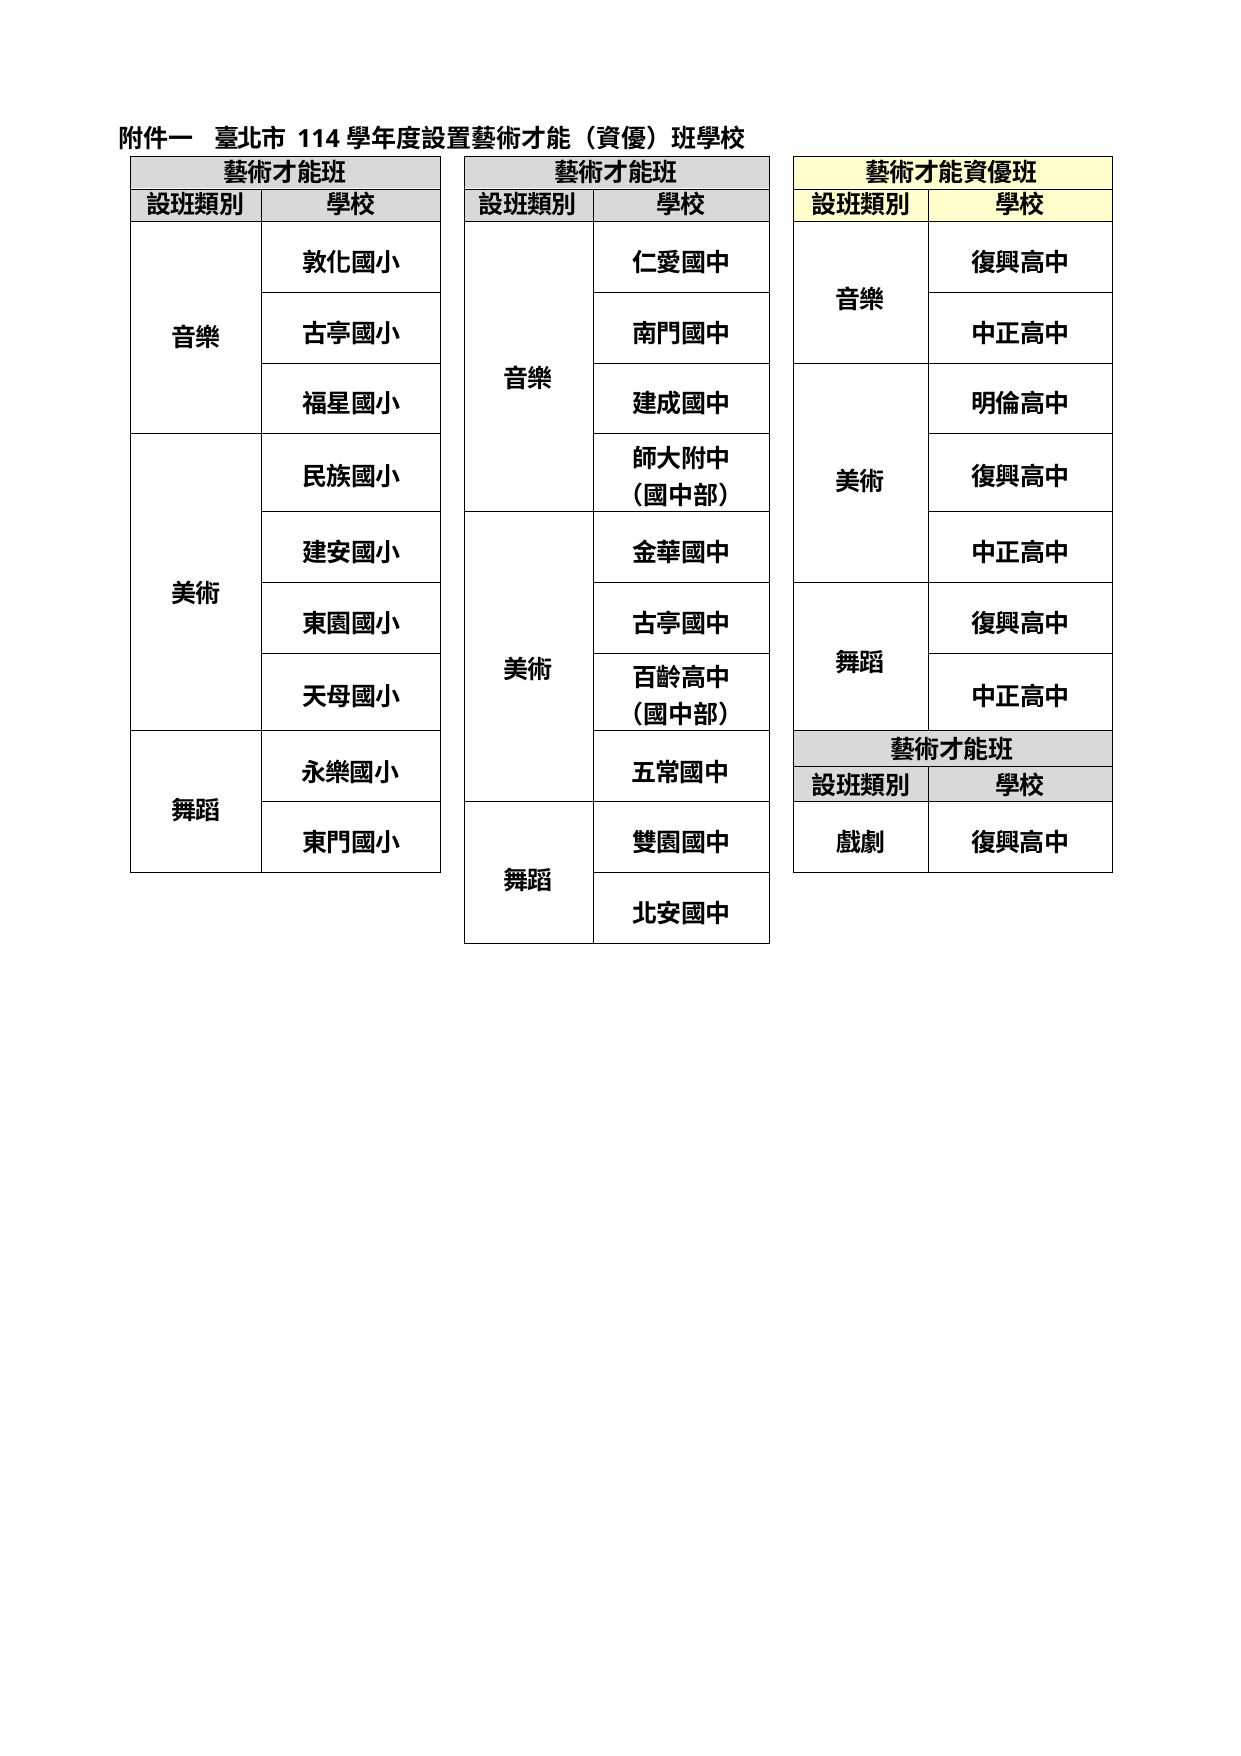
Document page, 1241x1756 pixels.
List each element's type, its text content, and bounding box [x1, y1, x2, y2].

table_cell 天母國小 [262, 654, 440, 730]
table_cell 雙園國中 [594, 802, 769, 872]
table_cell [770, 872, 1112, 942]
table_header [441, 156, 464, 872]
table_cell 復興高中 [929, 583, 1112, 652]
table_header [770, 156, 793, 872]
table_cell 金華國中 [594, 512, 769, 582]
table_cell 學校 [594, 190, 769, 221]
table_cell 美術 [131, 434, 261, 730]
table_cell 明倫高中 [929, 364, 1112, 433]
table_header 藝術才能資優班 [794, 157, 1112, 188]
table_cell [131, 872, 464, 942]
table_cell 五常國中 [594, 731, 769, 801]
table_cell 音樂 [465, 222, 593, 511]
table_cell 學校 [262, 190, 440, 221]
table_cell 北安國中 [594, 873, 769, 942]
table_cell 南門國中 [594, 293, 769, 362]
table_cell 戲劇 [794, 802, 928, 872]
table_cell 舞蹈 [794, 583, 928, 730]
table_cell 中正高中 [929, 293, 1112, 362]
table_cell 建安國小 [262, 512, 440, 582]
table_header 藝術才能班 [465, 157, 769, 188]
table_cell 設班類別 [794, 190, 928, 221]
table_cell 藝術才能班 [794, 731, 1112, 766]
table_cell 中正高中 [929, 512, 1112, 582]
text 附件一 臺北市 114 學年度設置藝術才能（資優）班學校 [118, 118, 1137, 154]
table_cell 福星國小 [262, 364, 440, 433]
table_cell 美術 [794, 364, 928, 582]
table_cell 美術 [465, 512, 593, 801]
table_cell 舞蹈 [131, 731, 261, 872]
table_cell 建成國中 [594, 364, 769, 433]
table_cell 永樂國小 [262, 731, 440, 801]
table_cell 復興高中 [929, 802, 1112, 872]
table_cell 學校 [929, 767, 1112, 801]
table_cell 音樂 [131, 222, 261, 433]
table_cell 東門國小 [262, 802, 440, 872]
table_cell 中正高中 [929, 654, 1112, 730]
table_header 藝術才能班 [131, 157, 440, 188]
table_cell 復興高中 [929, 222, 1112, 292]
table_cell 古亭國小 [262, 293, 440, 362]
table_cell 設班類別 [131, 190, 261, 221]
table_cell 設班類別 [465, 190, 593, 221]
table_cell 仁愛國中 [594, 222, 769, 292]
table_cell 敦化國小 [262, 222, 440, 292]
table_cell 舞蹈 [465, 802, 593, 942]
table_cell 東園國小 [262, 583, 440, 652]
table_cell 復興高中 [929, 434, 1112, 511]
table_cell 民族國小 [262, 434, 440, 511]
table_cell 音樂 [794, 222, 928, 362]
table_cell 師大附中 （國中部） [594, 434, 769, 511]
table_cell 學校 [929, 190, 1112, 221]
table_cell 設班類別 [794, 767, 928, 801]
table_cell 古亭國中 [594, 583, 769, 652]
table_cell 百齡高中 （國中部） [594, 654, 769, 730]
